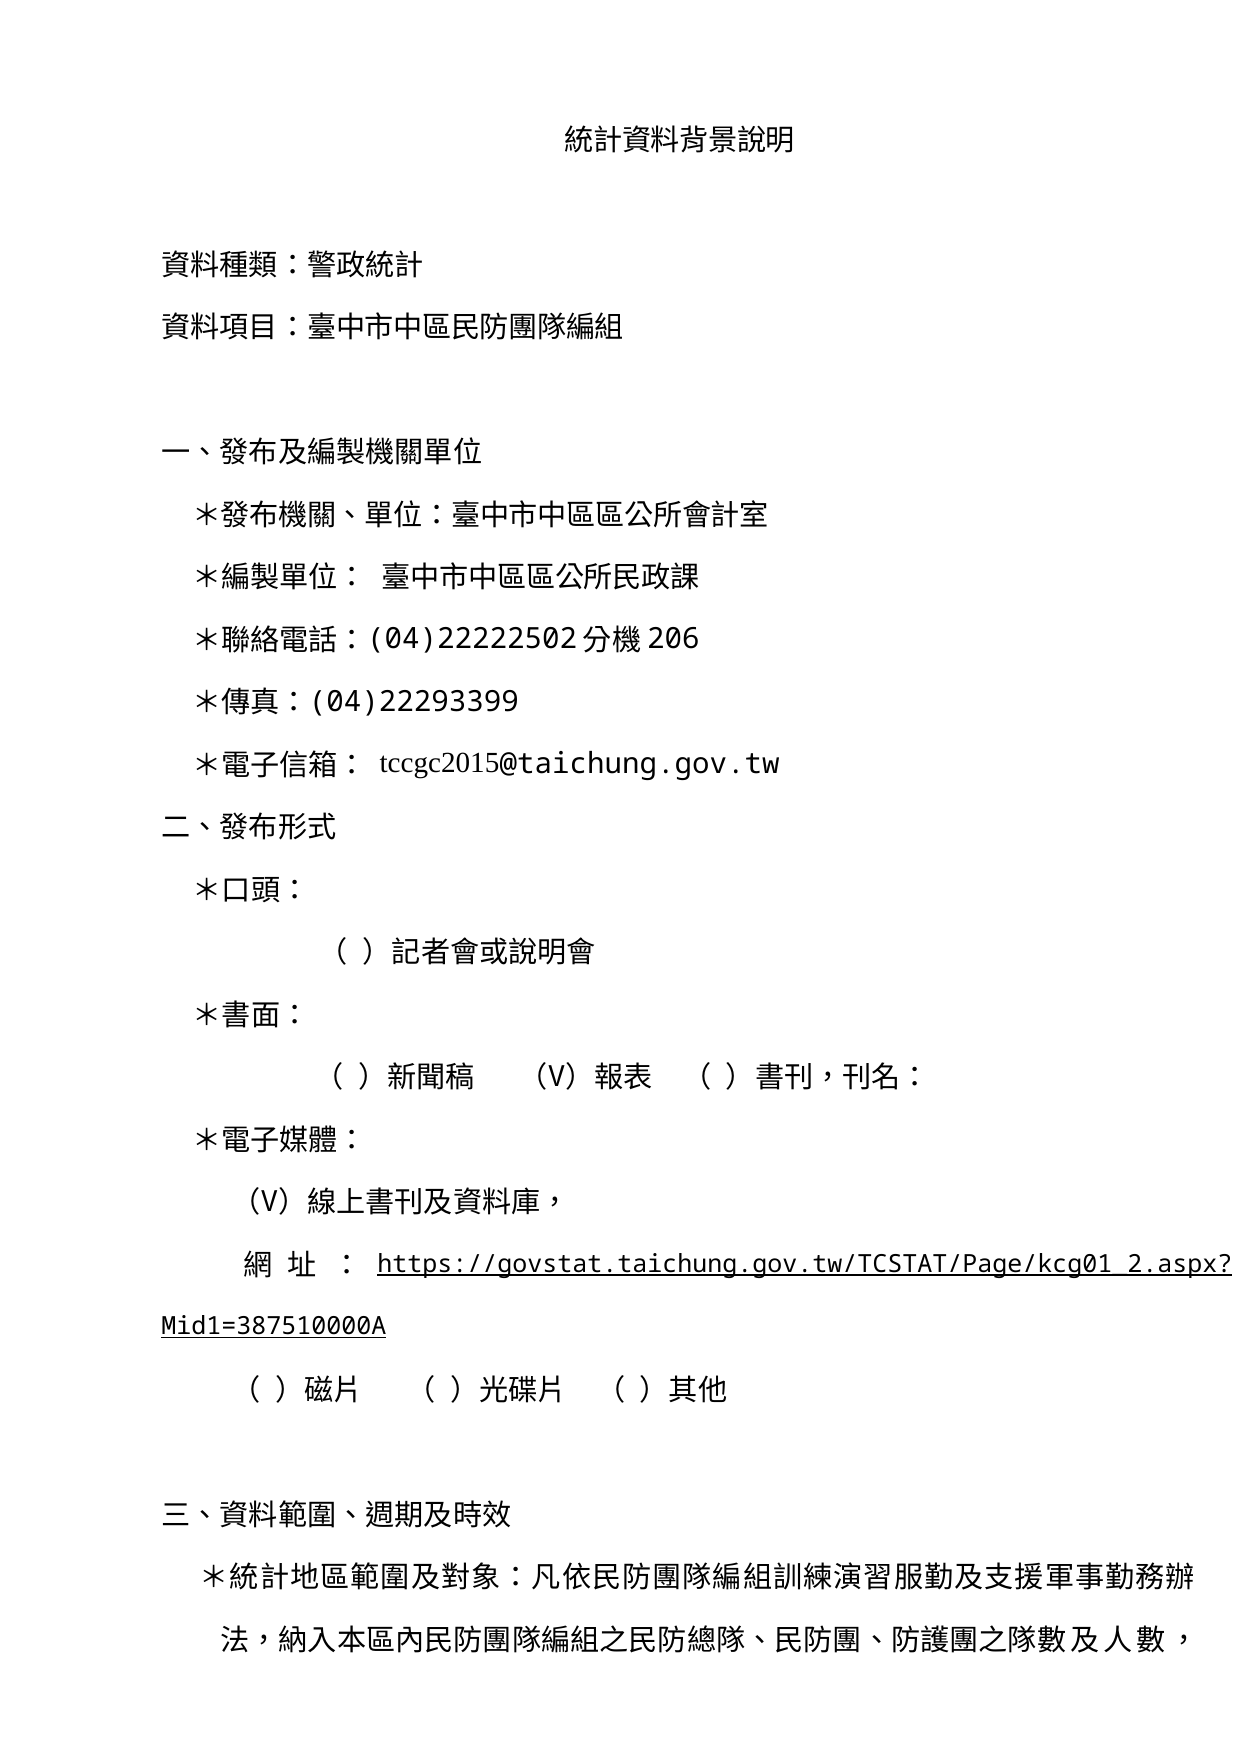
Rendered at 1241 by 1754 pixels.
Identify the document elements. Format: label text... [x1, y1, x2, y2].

table_header 統計資料背景說明 資料種類：警政統計 資料項目：臺中市中區民防團隊編組 一、發布及編製機關單位 ＊發布機關、單位：臺中市中區區公所會計室 ＊編製單位： 臺中市中區區公所民政課 ＊聯絡電話：(04)22222502分機206 ＊傳真：(04)22293399 ＊電子信箱： tccgc2015@taichung.gov.tw 二、發布形式 口頭： （ ）記者會或說明會 書面： （ ）新聞稿 （V）報表 （ ）書刊，刊名： ＊電子媒體： （V）線上書刊及資料庫， 網址：https://govstat.taichung.gov.tw/TCSTAT/Page/kcg01_2.aspx?Mid1=387510000A （ ）磁片 （ ）光碟片 （ ）其他 三、資料範圍、週期及時效 ＊統計地區範圍及對象：凡依民防團隊編組訓練演習服勤及支援軍事勤務辦法，納入本區內民防團隊編組之民防總隊、民防團、防護團之隊數 及人數，均為統計範圍及對象。 ＊統計標準時間：以每年6月底、12月底之事實為準。 ＊統計項目定義： （一）民防總隊：指民防總隊下設之民防、義勇警察、交通義勇警察、村(里)社區守望相助巡守、山地義勇警察、戰時災民收容救濟、醫護、環境保護、工程搶修等大、中、分、小隊(站、分站、支站)。 （二）民防團：指由區公所編組之民防團隊，負責推行轄區民防業務之民防團隊任務編組，包括疏散避難宣慰中隊、民防分團、勤務組。 （三）防護團：指由工作人數達100人以上之機關(構)、學校、團體、公司、廠場所編組之民防團隊。 （四）聯合防護團：指由其工作人數未達100人，而在同一建築物或工業區內之機關(構)、學校、團體、公司、廠場所編組之民防團隊。 ＊統計單位：人、個。 ＊統計分類：按民防總隊編組、民防團編組、防護團編組及聯合防護團分類。 ＊發布週期：半年。 ＊時效：8日。 ＊資料變革：無。 四、公開資料發布訊息 ＊預告發布日期：每半年終了8日(原訂預告發布日期如遇例假日或國定假日則延至下一個工作日發布)。 ＊同步發送單位：臺中市政府主計處。 五、資料品質 ＊統計指標編製方法與資料來源說明：本所民政課依據編組人員名冊資料編製 ＊統計資料交叉查核及確保資料合理性之機制：由電腦系統自動進行加總交叉查核。 六、須注意及預定改變之事項：表號10954-01-01-3。 七、其他事項：無。 [150, 96, 1209, 1658]
